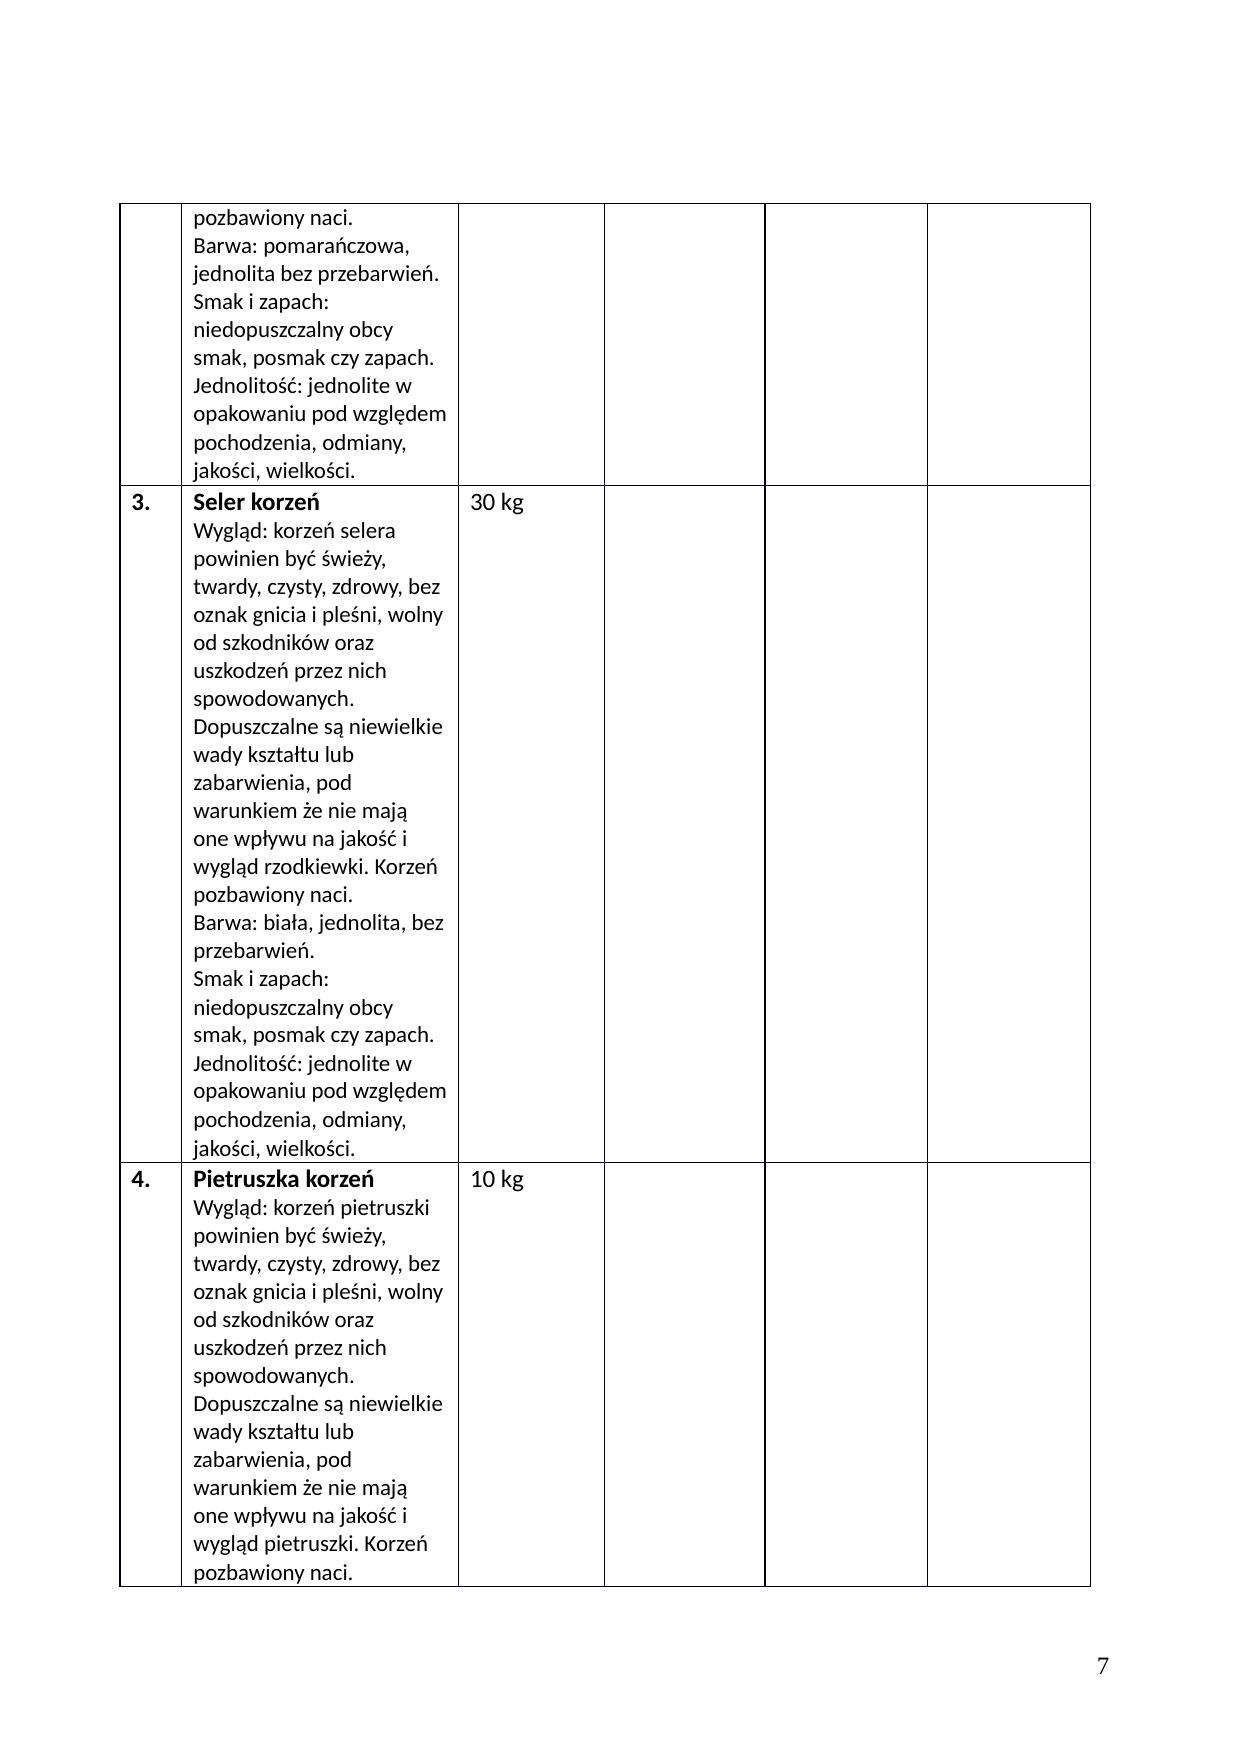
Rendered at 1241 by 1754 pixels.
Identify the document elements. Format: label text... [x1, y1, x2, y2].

table_cell 3. [121, 486, 181, 1162]
table_cell 10 kg [459, 1163, 604, 1586]
table_cell [459, 204, 604, 485]
table_cell pozbawiony naci. Barwa: pomarańczowa, jednolita bez przebarwień. Smak i zapach: niedopuszczalny obcy smak, posmak czy zapach. Jednolitość: jednolite w opakowaniu pod względem pochodzenia, odmiany, jakości, wielkości. [182, 204, 458, 485]
table_cell [766, 204, 927, 485]
table_cell [928, 204, 1090, 485]
table_cell [605, 204, 764, 485]
table_cell Seler korzeń Wygląd: korzeń selera powinien być świeży, twardy, czysty, zdrowy, bez oznak gnicia i pleśni, wolny od szkodników oraz uszkodzeń przez nich spowodowanych. Dopuszczalne są niewielkie wady kształtu lub zabarwienia, pod warunkiem że nie mają one wpływu na jakość i wygląd rzodkiewki. Korzeń pozbawiony naci. Barwa: biała, jednolita, bez przebarwień. Smak i zapach: niedopuszczalny obcy smak, posmak czy zapach. Jednolitość: jednolite w opakowaniu pod względem pochodzenia, odmiany, jakości, wielkości. [182, 486, 458, 1162]
table_cell [121, 204, 181, 485]
table_cell 4. [121, 1163, 181, 1586]
table_cell [928, 486, 1090, 1162]
table_cell [928, 1163, 1090, 1586]
table_cell [605, 1163, 764, 1586]
table_cell [766, 1163, 927, 1586]
table_cell 30 kg [459, 486, 604, 1162]
table_cell [766, 486, 927, 1162]
table_cell Pietruszka korzeń Wygląd: korzeń pietruszki powinien być świeży, twardy, czysty, zdrowy, bez oznak gnicia i pleśni, wolny od szkodników oraz uszkodzeń przez nich spowodowanych. Dopuszczalne są niewielkie wady kształtu lub zabarwienia, pod warunkiem że nie mają one wpływu na jakość i wygląd pietruszki. Korzeń pozbawiony naci. [182, 1163, 458, 1586]
table_cell [605, 486, 764, 1162]
